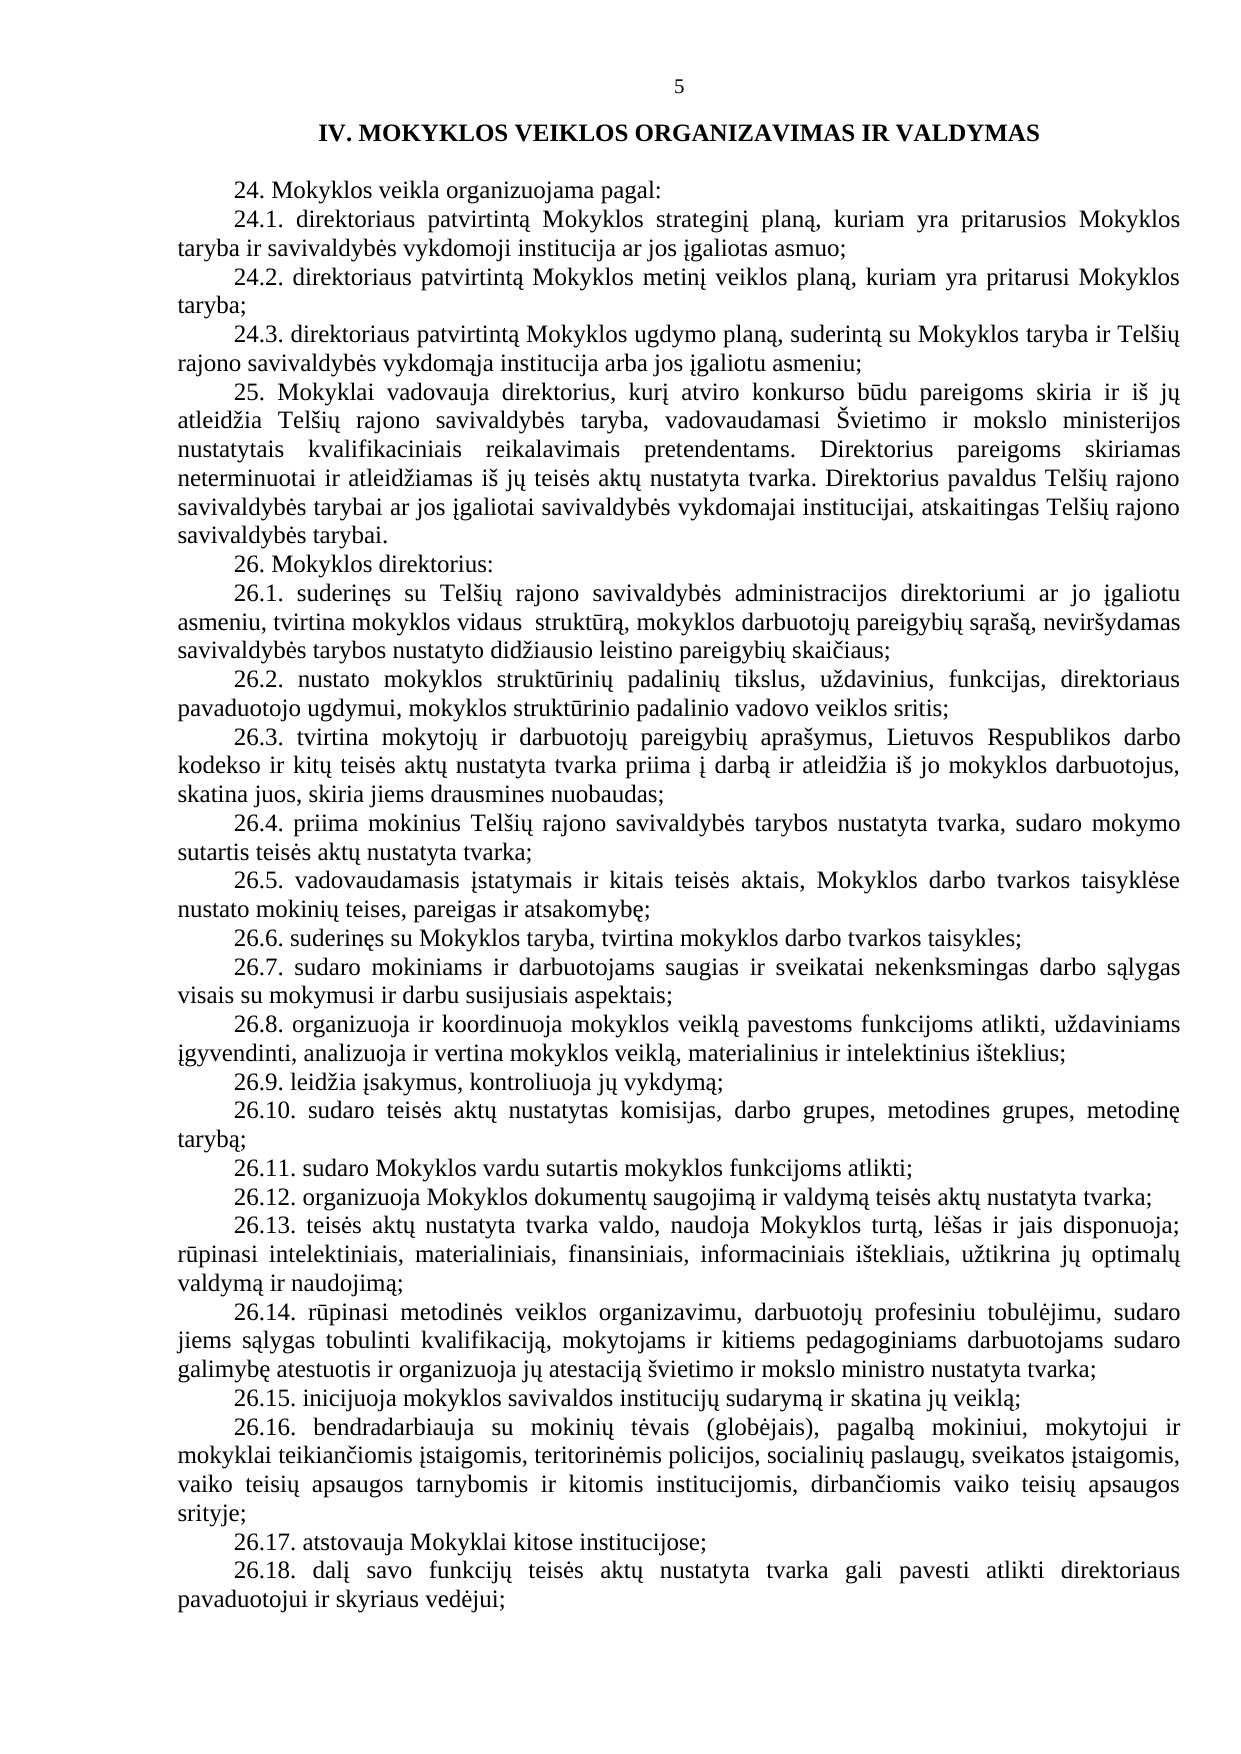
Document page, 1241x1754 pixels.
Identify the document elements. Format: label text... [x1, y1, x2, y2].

text 25. Mokyklai vadovauja direktorius, kurį atviro konkurso būdu pareigoms skiria ir iš jų atleidžia Telšių rajono savivaldybės taryba, vadovaudamasi Švietimo ir mokslo ministerijos nustatytais kvalifikaciniais reikalavimais pretendentams. Direktorius pareigoms skiriamas neterminuotai ir atleidžiamas iš jų teisės aktų nustatyta tvarka. Direktorius pavaldus Telšių rajono savivaldybės tarybai ar jos įgaliotai savivaldybės vykdomajai institucijai, atskaitingas Telšių rajono savivaldybės tarybai. [177, 377, 1181, 549]
text 24.3. direktoriaus patvirtintą Mokyklos ugdymo planą, suderintą su Mokyklos taryba ir Telšių rajono savivaldybės vykdomąja institucija arba jos įgaliotu asmeniu; [177, 319, 1181, 377]
text 26.2. nustato mokyklos struktūrinių padalinių tikslus, uždavinius, funkcijas, direktoriaus pavaduotojo ugdymui, mokyklos struktūrinio padalinio vadovo veiklos sritis; [177, 664, 1181, 722]
text 26.5. vadovaudamasis įstatymais ir kitais teisės aktais, Mokyklos darbo tvarkos taisyklėse nustato mokinių teises, pareigas ir atsakomybę; [177, 866, 1181, 923]
text 26.12. organizuoja Mokyklos dokumentų saugojimą ir valdymą teisės aktų nustatyta tvarka; [177, 1182, 1181, 1211]
text 26.1. suderinęs su Telšių rajono savivaldybės administracijos direktoriumi ar jo įgaliotu asmeniu, tvirtina mokyklos vidaus struktūrą, mokyklos darbuotojų pareigybių sąrašą, neviršydamas savivaldybės tarybos nustatyto didžiausio leistino pareigybių skaičiaus; [177, 578, 1181, 664]
text 26. Mokyklos direktorius: [177, 549, 1181, 578]
text 24.1. direktoriaus patvirtintą Mokyklos strateginį planą, kuriam yra pritarusios Mokyklos taryba ir savivaldybės vykdomoji institucija ar jos įgaliotas asmuo; [177, 204, 1181, 262]
text 26.8. organizuoja ir koordinuoja mokyklos veiklą pavestoms funkcijoms atlikti, uždaviniams įgyvendinti, analizuoja ir vertina mokyklos veiklą, materialinius ir intelektinius išteklius; [177, 1009, 1181, 1067]
text 26.9. leidžia įsakymus, kontroliuoja jų vykdymą; [177, 1067, 1181, 1096]
text 24.2. direktoriaus patvirtintą Mokyklos metinį veiklos planą, kuriam yra pritarusi Mokyklos taryba; [177, 262, 1181, 319]
text 26.17. atstovauja Mokyklai kitose institucijose; [177, 1527, 1181, 1556]
text 26.7. sudaro mokiniams ir darbuotojams saugias ir sveikatai nekenksmingas darbo sąlygas visais su mokymusi ir darbu susijusiais aspektais; [177, 952, 1181, 1009]
text 26.16. bendradarbiauja su mokinių tėvais (globėjais), pagalbą mokiniui, mokytojui ir mokyklai teikiančiomis įstaigomis, teritorinėmis policijos, socialinių paslaugų, sveikatos įstaigomis, vaiko teisių apsaugos tarnybomis ir kitomis institucijomis, dirbančiomis vaiko teisių apsaugos srityje; [177, 1412, 1181, 1527]
text 26.6. suderinęs su Mokyklos taryba, tvirtina mokyklos darbo tvarkos taisykles; [177, 923, 1181, 952]
text 26.13. teisės aktų nustatyta tvarka valdo, naudoja Mokyklos turtą, lėšas ir jais disponuoja; rūpinasi intelektiniais, materialiniais, finansiniais, informaciniais ištekliais, užtikrina jų optimalų valdymą ir naudojimą; [177, 1211, 1181, 1297]
text 26.10. sudaro teisės aktų nustatytas komisijas, darbo grupes, metodines grupes, metodinę tarybą; [177, 1096, 1181, 1153]
text 26.3. tvirtina mokytojų ir darbuotojų pareigybių aprašymus, Lietuvos Respublikos darbo kodekso ir kitų teisės aktų nustatyta tvarka priima į darbą ir atleidžia iš jo mokyklos darbuotojus, skatina juos, skiria jiems drausmines nuobaudas; [177, 722, 1181, 808]
text 26.4. priima mokinius Telšių rajono savivaldybės tarybos nustatyta tvarka, sudaro mokymo sutartis teisės aktų nustatyta tvarka; [177, 808, 1181, 866]
text 24. Mokyklos veikla organizuojama pagal: [177, 176, 1181, 204]
text 26.11. sudaro Mokyklos vardu sutartis mokyklos funkcijoms atlikti; [177, 1153, 1181, 1182]
text IV. MOKYKLOS VEIKLOS ORGANIZAVIMAS IR VALDYMAS [177, 118, 1181, 147]
text 26.14. rūpinasi metodinės veiklos organizavimu, darbuotojų profesiniu tobulėjimu, sudaro jiems sąlygas tobulinti kvalifikaciją, mokytojams ir kitiems pedagoginiams darbuotojams sudaro galimybę atestuotis ir organizuoja jų atestaciją švietimo ir mokslo ministro nustatyta tvarka; [177, 1297, 1181, 1383]
text 26.18. dalį savo funkcijų teisės aktų nustatyta tvarka gali pavesti atlikti direktoriaus pavaduotojui ir skyriaus vedėjui; [177, 1556, 1181, 1613]
text 26.15. inicijuoja mokyklos savivaldos institucijų sudarymą ir skatina jų veiklą; [177, 1383, 1181, 1412]
